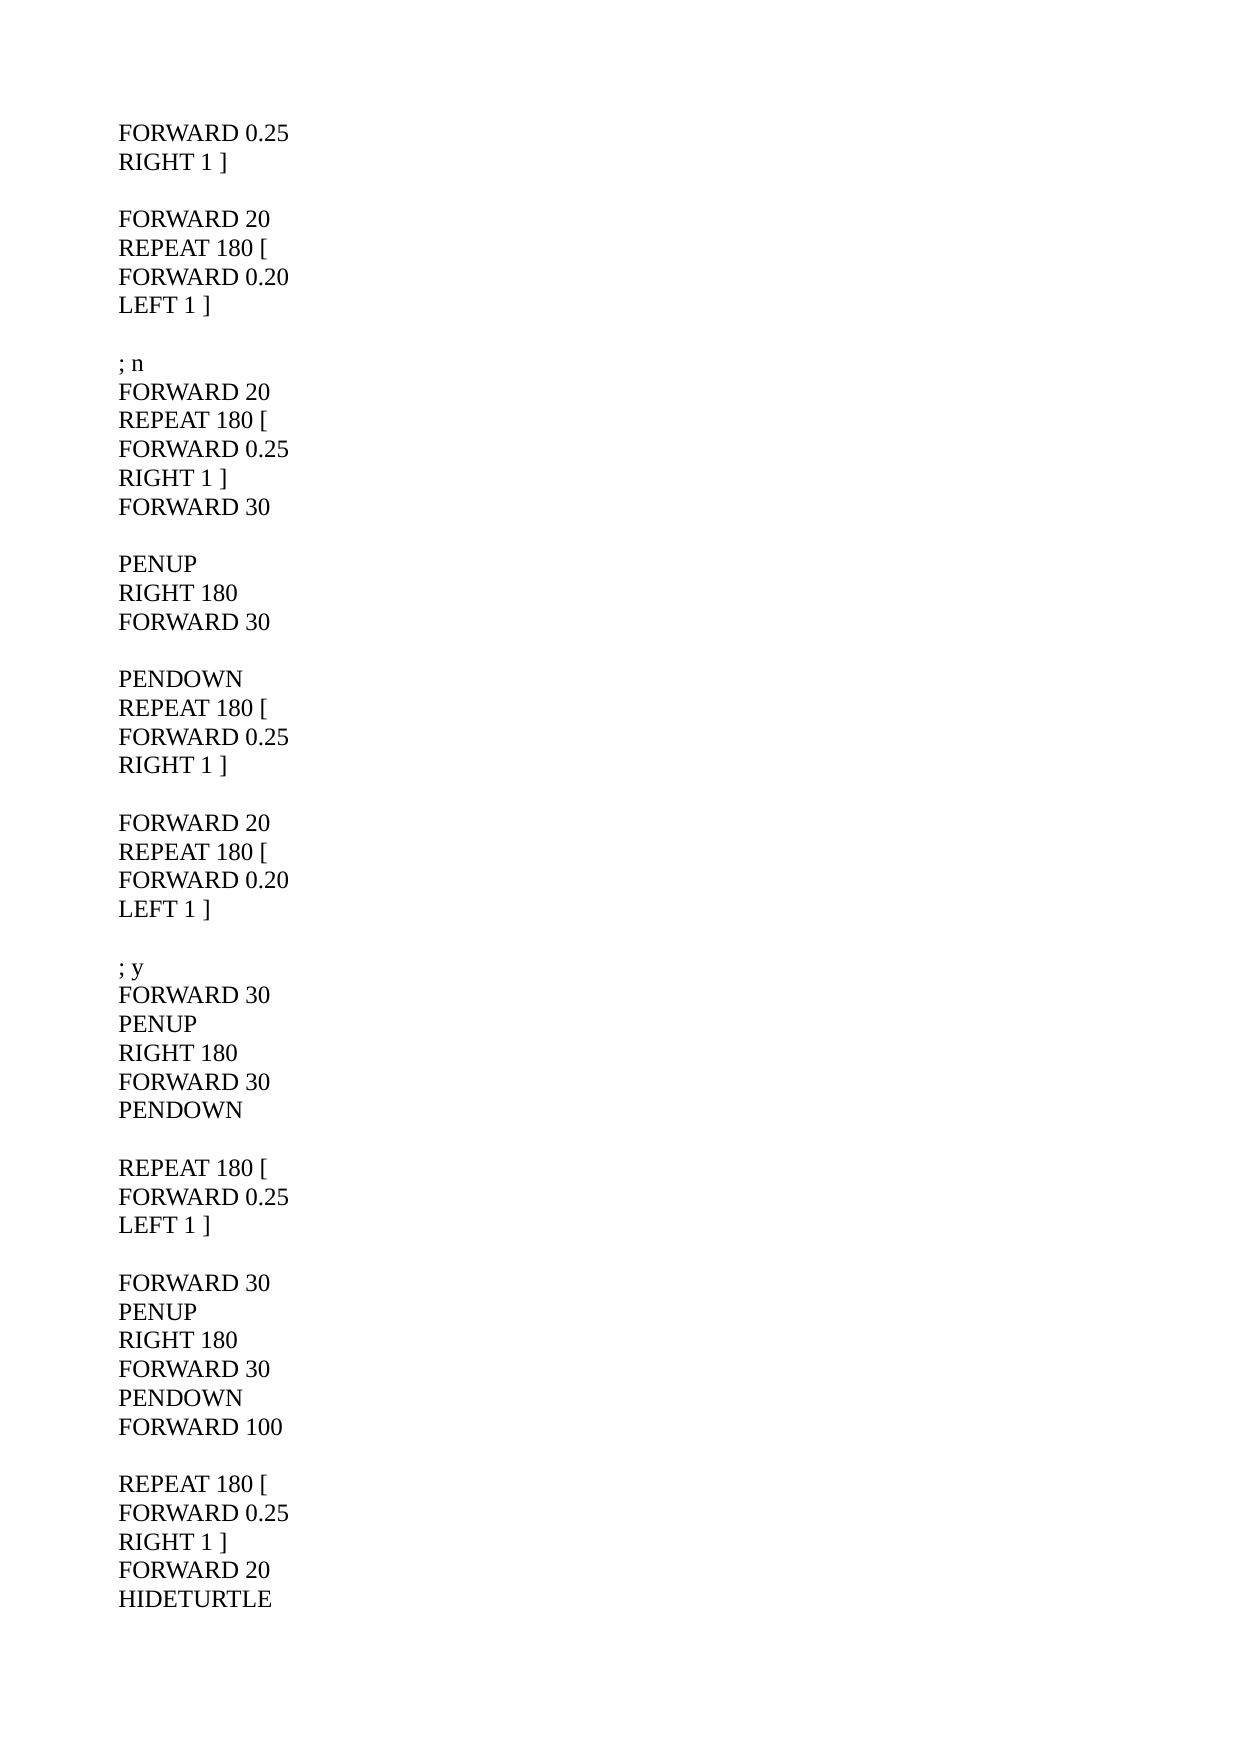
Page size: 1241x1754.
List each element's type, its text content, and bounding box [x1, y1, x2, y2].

text REPEAT 180 [ [118, 406, 1122, 434]
text FORWARD 20 [118, 204, 1122, 233]
text ; y [118, 952, 1122, 981]
text FORWARD 100 [118, 1412, 1122, 1441]
text PENUP [118, 549, 1122, 578]
text PENUP [118, 1297, 1122, 1326]
text PENUP [118, 1009, 1122, 1038]
text RIGHT 180 [118, 1326, 1122, 1354]
text FORWARD 0.25 [118, 118, 1122, 147]
text PENDOWN [118, 1096, 1122, 1124]
text REPEAT 180 [ [118, 1469, 1122, 1498]
text REPEAT 180 [ [118, 693, 1122, 722]
text PENDOWN [118, 1383, 1122, 1412]
text RIGHT 1 ] [118, 147, 1122, 176]
text HIDETURTLE [118, 1584, 1122, 1613]
text FORWARD 30 [118, 492, 1122, 521]
text FORWARD 0.25 [118, 434, 1122, 463]
text LEFT 1 ] [118, 291, 1122, 319]
text RIGHT 180 [118, 1038, 1122, 1067]
text FORWARD 0.25 [118, 1182, 1122, 1211]
text FORWARD 0.20 [118, 866, 1122, 894]
text LEFT 1 ] [118, 894, 1122, 923]
text RIGHT 1 ] [118, 463, 1122, 492]
text FORWARD 20 [118, 1556, 1122, 1584]
text LEFT 1 ] [118, 1211, 1122, 1239]
text FORWARD 30 [118, 981, 1122, 1009]
text RIGHT 1 ] [118, 751, 1122, 779]
text RIGHT 1 ] [118, 1527, 1122, 1556]
text PENDOWN [118, 664, 1122, 693]
text FORWARD 20 [118, 377, 1122, 406]
text FORWARD 30 [118, 1268, 1122, 1297]
text FORWARD 0.20 [118, 262, 1122, 291]
text REPEAT 180 [ [118, 233, 1122, 262]
text FORWARD 30 [118, 1354, 1122, 1383]
text REPEAT 180 [ [118, 1153, 1122, 1182]
text RIGHT 180 [118, 578, 1122, 607]
text FORWARD 30 [118, 1067, 1122, 1096]
text FORWARD 30 [118, 607, 1122, 636]
text FORWARD 0.25 [118, 722, 1122, 751]
text FORWARD 20 [118, 808, 1122, 837]
text REPEAT 180 [ [118, 837, 1122, 866]
text FORWARD 0.25 [118, 1498, 1122, 1527]
text ; n [118, 348, 1122, 377]
